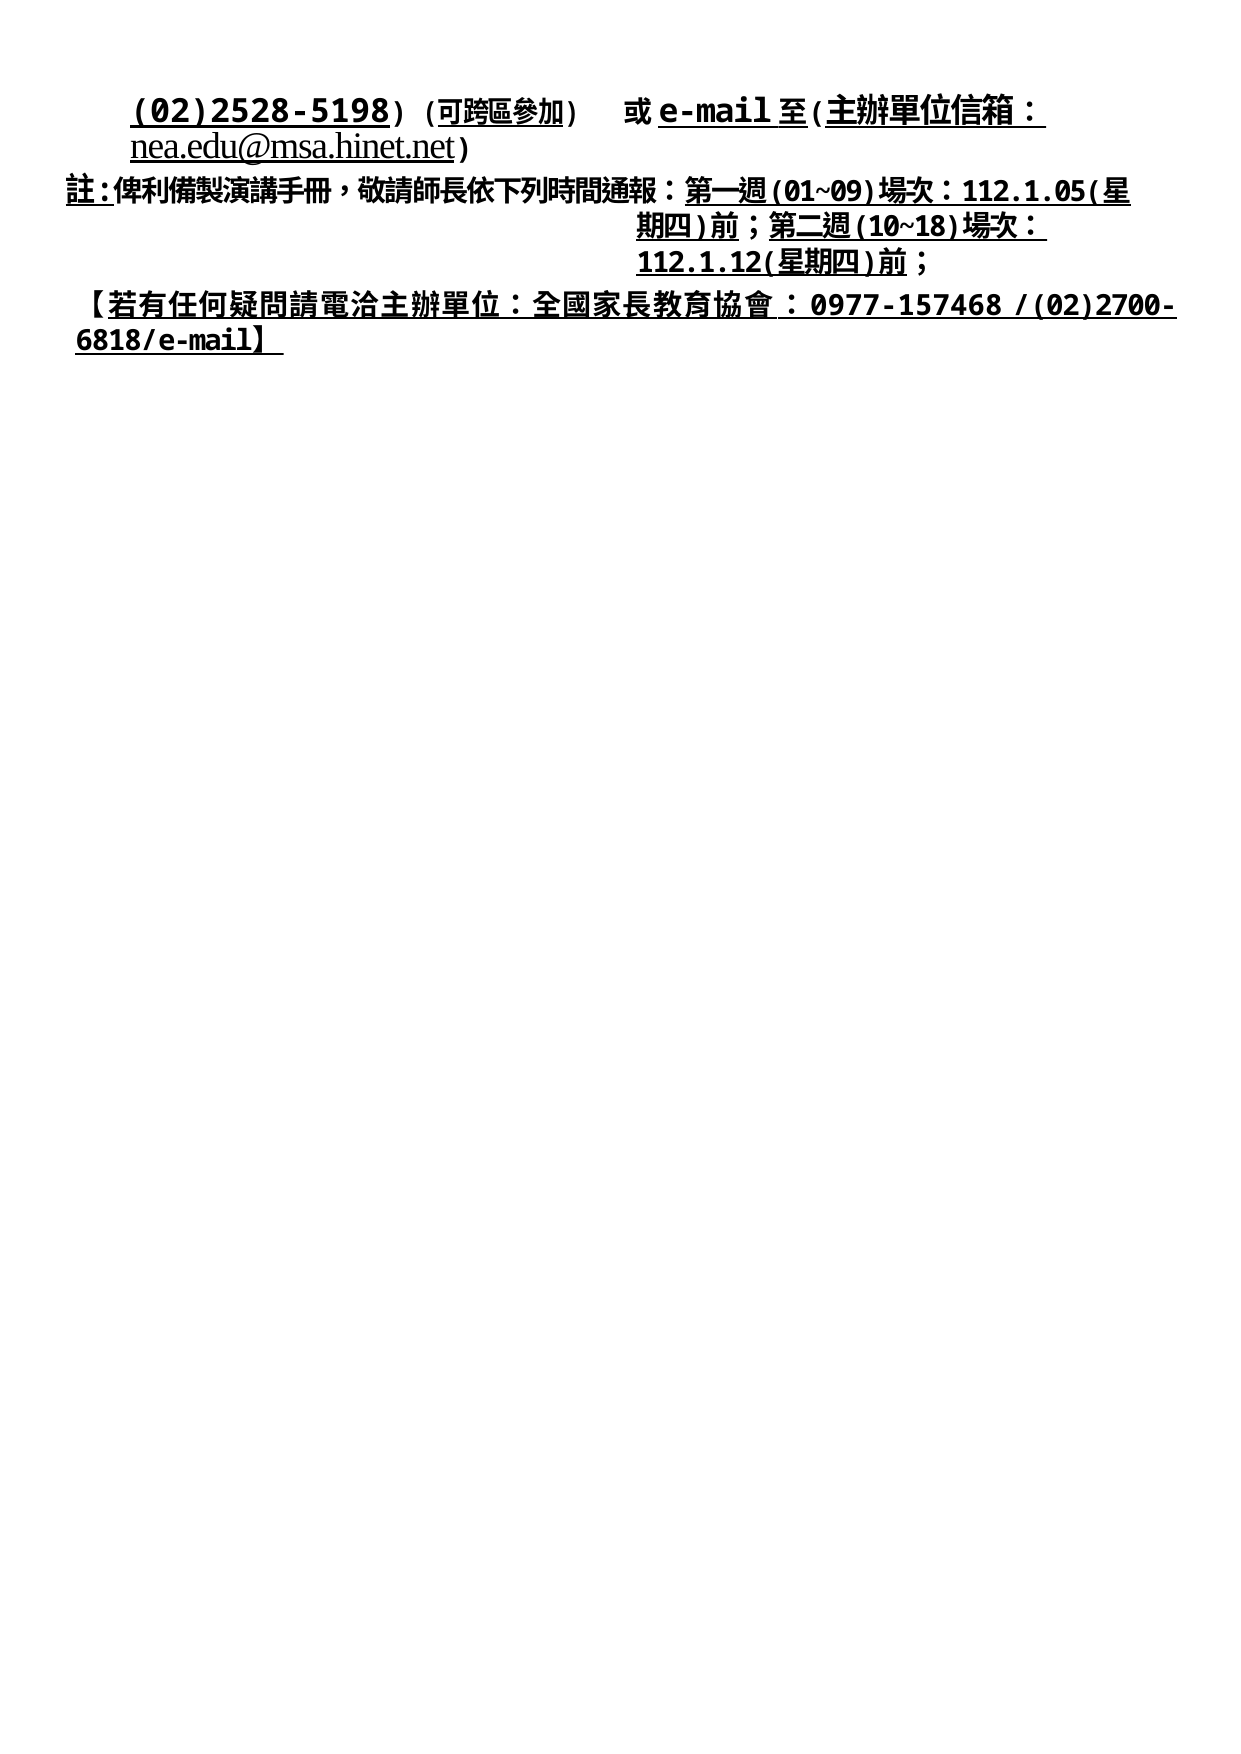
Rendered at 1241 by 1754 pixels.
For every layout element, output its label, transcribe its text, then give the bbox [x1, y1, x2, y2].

text (02)2528-5198) (可跨區參加) 或e-mail至(主辦單位信箱：nea.edu@msa.hinet.net) [66, 94, 1140, 165]
text 註:俾利備製演講手冊，敬請師長依下列時間通報：第一週(01~09)場次：112.1.05(星期四)前；第二週(10~18)場次：112.1.12(星期四)前； [66, 173, 1140, 279]
text 【若有任何疑問請電洽主辦單位：全國家長教育協會：0977-157468 /(02)2700-6818/e-mail】 [75, 287, 1177, 357]
